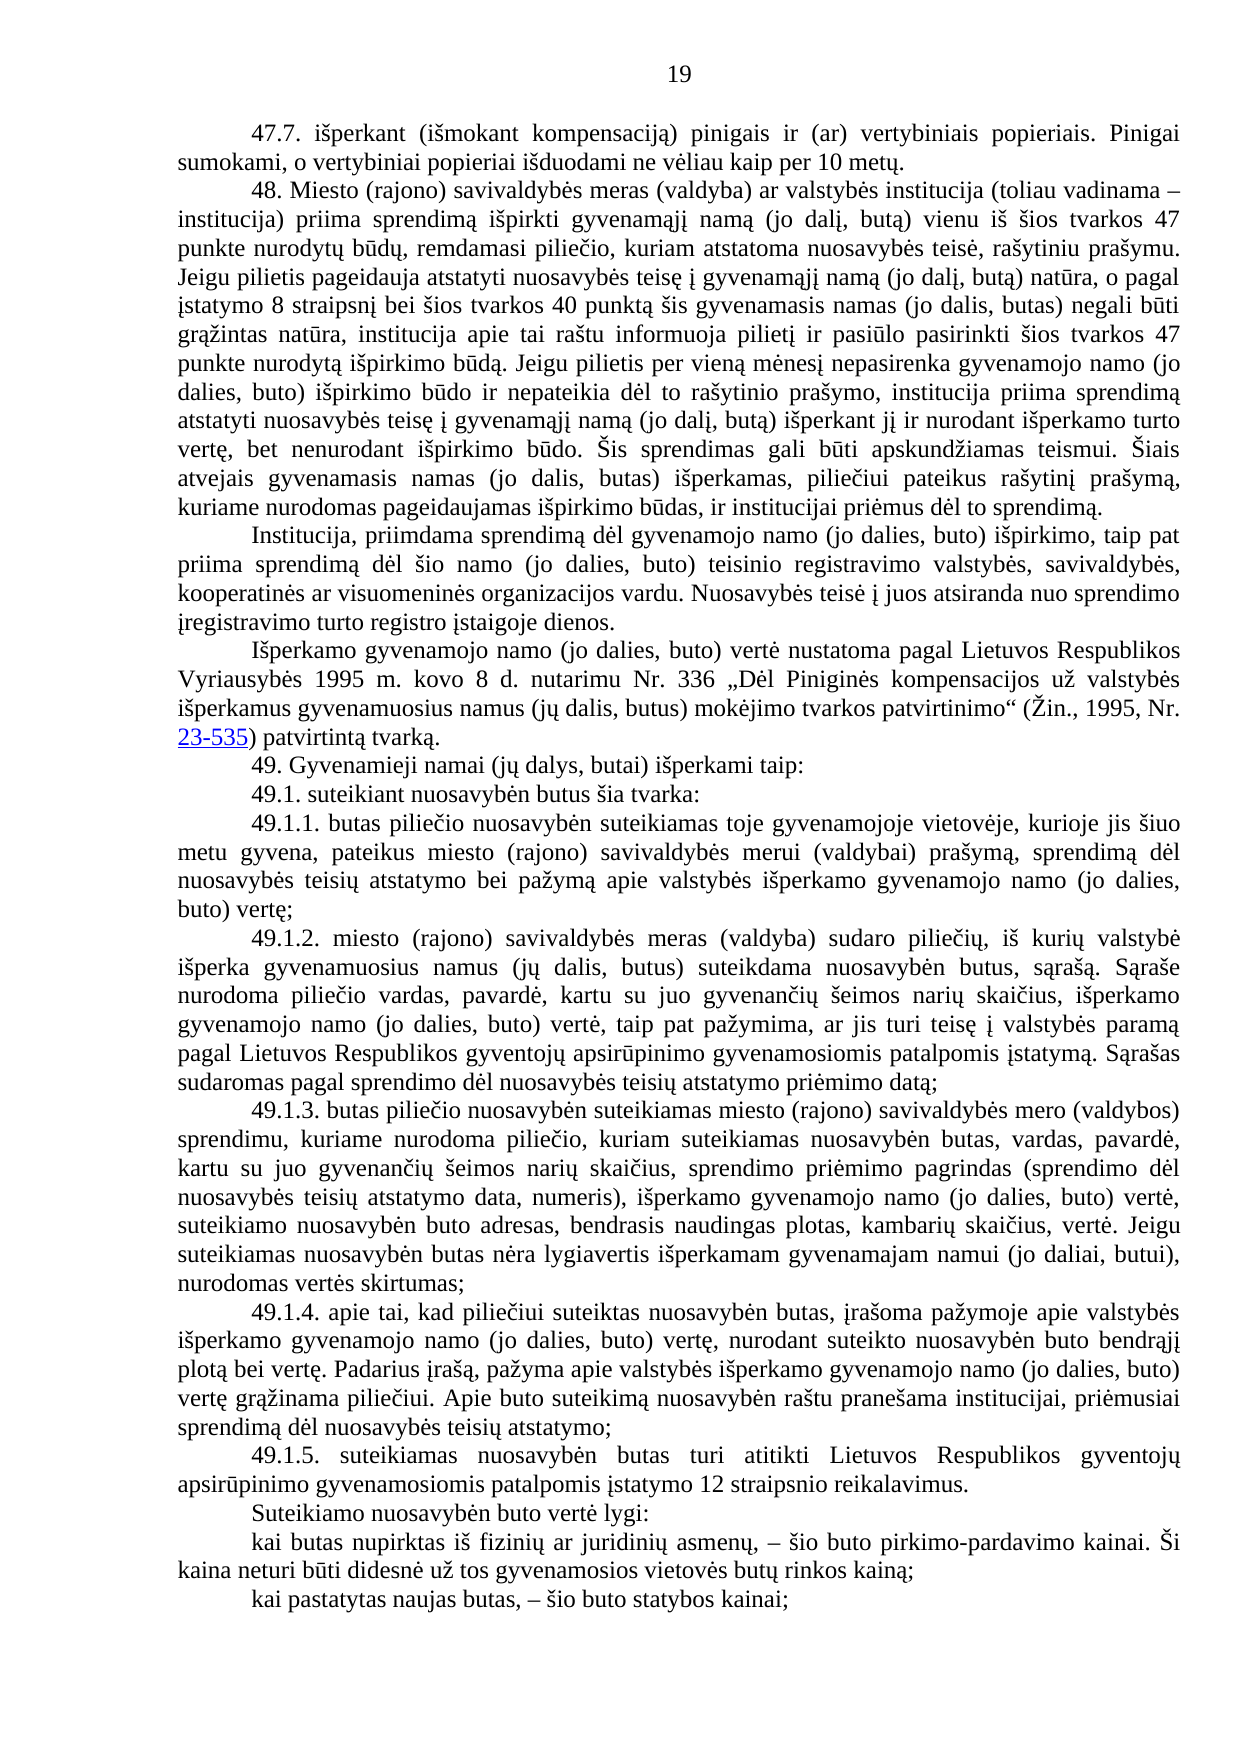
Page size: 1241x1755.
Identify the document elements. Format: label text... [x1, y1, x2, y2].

text Išperkamo gyvenamojo namo (jo dalies, buto) vertė nustatoma pagal Lietuvos Respublikos Vyriausybės 1995 m. kovo 8 d. nutarimu Nr. 336 „Dėl Piniginės kompensacijos už valstybės išperkamus gyvenamuosius namus (jų dalis, butus) mokėjimo tvarkos patvirtinimo“ (Žin., 1995, Nr. 23-535) patvirtintą tvarką. [177, 636, 1181, 751]
text 47.7. išperkant (išmokant kompensaciją) pinigais ir (ar) vertybiniais popieriais. Pinigai sumokami, o vertybiniai popieriai išduodami ne vėliau kaip per 10 metų. [177, 118, 1181, 176]
text 49.1. suteikiant nuosavybėn butus šia tvarka: [177, 779, 1181, 808]
text 49.1.2. miesto (rajono) savivaldybės meras (valdyba) sudaro piliečių, iš kurių valstybė išperka gyvenamuosius namus (jų dalis, butus) suteikdama nuosavybėn butus, sąrašą. Sąraše nurodoma piliečio vardas, pavardė, kartu su juo gyvenančių šeimos narių skaičius, išperkamo gyvenamojo namo (jo dalies, buto) vertė, taip pat pažymima, ar jis turi teisę į valstybės paramą pagal Lietuvos Respublikos gyventojų apsirūpinimo gyvenamosiomis patalpomis įstatymą. Sąrašas sudaromas pagal sprendimo dėl nuosavybės teisių atstatymo priėmimo datą; [177, 923, 1181, 1096]
text 48. Miesto (rajono) savivaldybės meras (valdyba) ar valstybės institucija (toliau vadinama – institucija) priima sprendimą išpirkti gyvenamąjį namą (jo dalį, butą) vienu iš šios tvarkos 47 punkte nurodytų būdų, remdamasi piliečio, kuriam atstatoma nuosavybės teisė, rašytiniu prašymu. Jeigu pilietis pageidauja atstatyti nuosavybės teisę į gyvenamąjį namą (jo dalį, butą) natūra, o pagal įstatymo 8 straipsnį bei šios tvarkos 40 punktą šis gyvenamasis namas (jo dalis, butas) negali būti grąžintas natūra, institucija apie tai raštu informuoja pilietį ir pasiūlo pasirinkti šios tvarkos 47 punkte nurodytą išpirkimo būdą. Jeigu pilietis per vieną mėnesį nepasirenka gyvenamojo namo (jo dalies, buto) išpirkimo būdo ir nepateikia dėl to rašytinio prašymo, institucija priima sprendimą atstatyti nuosavybės teisę į gyvenamąjį namą (jo dalį, butą) išperkant jį ir nurodant išperkamo turto vertę, bet nenurodant išpirkimo būdo. Šis sprendimas gali būti apskundžiamas teismui. Šiais atvejais gyvenamasis namas (jo dalis, butas) išperkamas, piliečiui pateikus rašytinį prašymą, kuriame nurodomas pageidaujamas išpirkimo būdas, ir institucijai priėmus dėl to sprendimą. [177, 176, 1181, 521]
text kai butas nupirktas iš fizinių ar juridinių asmenų, – šio buto pirkimo-pardavimo kainai. Ši kaina neturi būti didesnė už tos gyvenamosios vietovės butų rinkos kainą; [177, 1527, 1181, 1584]
text kai pastatytas naujas butas, – šio buto statybos kainai; [177, 1584, 1181, 1613]
text 49.1.1. butas piliečio nuosavybėn suteikiamas toje gyvenamojoje vietovėje, kurioje jis šiuo metu gyvena, pateikus miesto (rajono) savivaldybės merui (valdybai) prašymą, sprendimą dėl nuosavybės teisių atstatymo bei pažymą apie valstybės išperkamo gyvenamojo namo (jo dalies, buto) vertę; [177, 808, 1181, 923]
text 49.1.5. suteikiamas nuosavybėn butas turi atitikti Lietuvos Respublikos gyventojų apsirūpinimo gyvenamosiomis patalpomis įstatymo 12 straipsnio reikalavimus. [177, 1441, 1181, 1498]
text 49. Gyvenamieji namai (jų dalys, butai) išperkami taip: [177, 751, 1181, 779]
text Suteikiamo nuosavybėn buto vertė lygi: [177, 1498, 1181, 1527]
text Institucija, priimdama sprendimą dėl gyvenamojo namo (jo dalies, buto) išpirkimo, taip pat priima sprendimą dėl šio namo (jo dalies, buto) teisinio registravimo valstybės, savivaldybės, kooperatinės ar visuomeninės organizacijos vardu. Nuosavybės teisė į juos atsiranda nuo sprendimo įregistravimo turto registro įstaigoje dienos. [177, 521, 1181, 636]
text 49.1.3. butas piliečio nuosavybėn suteikiamas miesto (rajono) savivaldybės mero (valdybos) sprendimu, kuriame nurodoma piliečio, kuriam suteikiamas nuosavybėn butas, vardas, pavardė, kartu su juo gyvenančių šeimos narių skaičius, sprendimo priėmimo pagrindas (sprendimo dėl nuosavybės teisių atstatymo data, numeris), išperkamo gyvenamojo namo (jo dalies, buto) vertė, suteikiamo nuosavybėn buto adresas, bendrasis naudingas plotas, kambarių skaičius, vertė. Jeigu suteikiamas nuosavybėn butas nėra lygiavertis išperkamam gyvenamajam namui (jo daliai, butui), nurodomas vertės skirtumas; [177, 1096, 1181, 1297]
text 49.1.4. apie tai, kad piliečiui suteiktas nuosavybėn butas, įrašoma pažymoje apie valstybės išperkamo gyvenamojo namo (jo dalies, buto) vertę, nurodant suteikto nuosavybėn buto bendrąjį plotą bei vertę. Padarius įrašą, pažyma apie valstybės išperkamo gyvenamojo namo (jo dalies, buto) vertę grąžinama piliečiui. Apie buto suteikimą nuosavybėn raštu pranešama institucijai, priėmusiai sprendimą dėl nuosavybės teisių atstatymo; [177, 1297, 1181, 1441]
